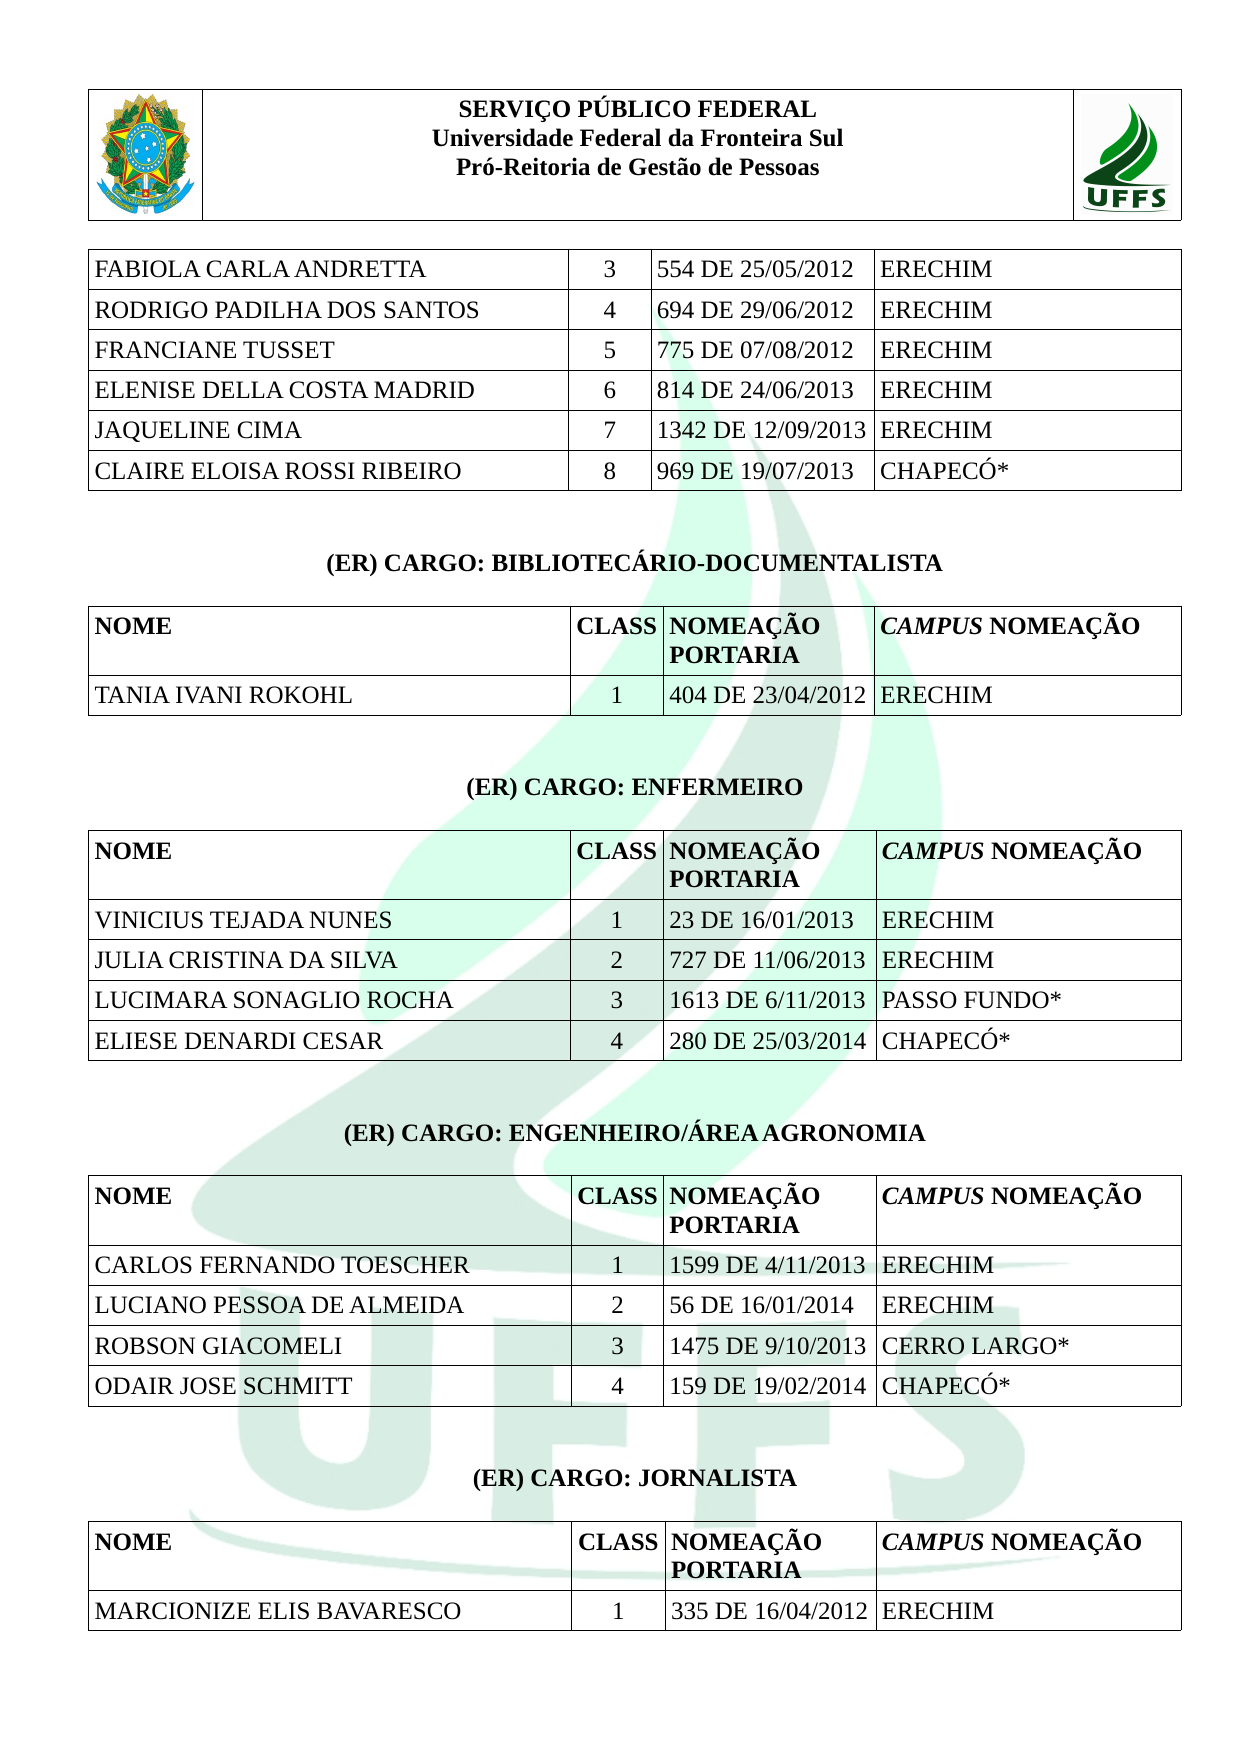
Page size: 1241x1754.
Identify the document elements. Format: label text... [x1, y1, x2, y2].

table_cell VINICIUS TEJADA NUNES [89, 900, 570, 939]
table_cell ROBSON GIACOMELI [89, 1326, 571, 1365]
table_cell ERECHIM [875, 250, 1181, 289]
table_cell 1 [571, 900, 663, 939]
table_cell 8 [569, 451, 651, 490]
picture [88, 491, 1182, 606]
table_cell 1613 DE 6/11/2013 [664, 981, 876, 1020]
table_cell JULIA CRISTINA DA SILVA [89, 940, 570, 980]
text (ER) CARGO: JORNALISTA [88, 1463, 1181, 1492]
table_cell 694 DE 29/06/2012 [652, 290, 874, 329]
table_cell CARLOS FERNANDO TOESCHER [89, 1246, 571, 1285]
table_cell 2 [571, 940, 663, 980]
table_header NOMEAÇÃO PORTARIA [666, 1522, 876, 1590]
table_cell ERECHIM [875, 290, 1181, 329]
table_cell 4 [571, 1021, 663, 1060]
table_cell ERECHIM [875, 411, 1181, 450]
table_header CAMPUS NOMEAÇÃO [875, 607, 1181, 674]
table_cell 3 [572, 1326, 663, 1365]
table_header NOME [89, 607, 570, 674]
table_cell ELENISE DELLA COSTA MADRID [89, 371, 568, 410]
table_header CLASS [571, 607, 663, 674]
table_cell 280 DE 25/03/2014 [664, 1021, 876, 1060]
table_header NOMEAÇÃO PORTARIA [664, 831, 876, 899]
table_cell PASSO FUNDO* [877, 981, 1181, 1020]
table_cell ERECHIM [877, 1286, 1181, 1325]
table_cell ERECHIM [877, 940, 1181, 980]
table_cell FRANCIANE TUSSET [89, 330, 568, 369]
table_cell 23 DE 16/01/2013 [664, 900, 876, 939]
table_cell 969 DE 19/07/2013 [652, 451, 874, 490]
table_cell 4 [572, 1366, 663, 1406]
table_cell CHAPECÓ* [877, 1366, 1181, 1406]
table_cell CLAIRE ELOISA ROSSI RIBEIRO [89, 451, 568, 490]
table_cell JAQUELINE CIMA [89, 411, 568, 450]
table_cell ERECHIM [875, 371, 1181, 410]
table_cell ELIESE DENARDI CESAR [89, 1021, 570, 1060]
table_cell 3 [569, 250, 651, 289]
table_header CLASS [572, 1522, 665, 1590]
table_cell 1 [572, 1591, 665, 1630]
table_cell 5 [569, 330, 651, 369]
table_header CAMPUS NOMEAÇÃO [877, 831, 1181, 899]
table_cell ERECHIM [877, 1591, 1181, 1630]
picture [88, 1061, 1182, 1175]
table_cell 1 [571, 676, 663, 715]
table_cell FABIOLA CARLA ANDRETTA [89, 250, 568, 289]
table_header CLASS [572, 1176, 663, 1244]
table_cell CHAPECÓ* [877, 1021, 1181, 1060]
table_cell CHAPECÓ* [875, 451, 1181, 490]
table_cell 554 DE 25/05/2012 [652, 250, 874, 289]
table_cell 3 [571, 981, 663, 1020]
table_cell 814 DE 24/06/2013 [652, 371, 874, 410]
text (ER) CARGO: ENGENHEIRO/ÁREA AGRONOMIA [88, 1118, 1181, 1147]
table_header NOME [89, 1522, 571, 1590]
table_header NOME [89, 831, 570, 899]
table_cell 1 [572, 1246, 663, 1285]
table_header CAMPUS NOMEAÇÃO [877, 1176, 1181, 1244]
picture [88, 715, 1182, 830]
table_cell 7 [569, 411, 651, 450]
picture [88, 1406, 1182, 1521]
picture [203, 90, 1073, 220]
table_header NOMEAÇÃO PORTARIA [664, 1176, 876, 1244]
table_cell 1475 DE 9/10/2013 [664, 1326, 876, 1365]
table_cell 727 DE 11/06/2013 [664, 940, 876, 980]
table_cell 4 [569, 290, 651, 329]
table_cell LUCIMARA SONAGLIO ROCHA [89, 981, 570, 1020]
table_cell 1599 DE 4/11/2013 [664, 1246, 876, 1285]
table_cell ERECHIM [875, 330, 1181, 369]
table_cell ERECHIM [875, 676, 1181, 715]
picture [88, 1630, 1182, 1695]
table_header CLASS [571, 831, 663, 899]
table_cell 404 DE 23/04/2012 [664, 676, 874, 715]
table_header NOMEAÇÃO PORTARIA [664, 607, 874, 674]
table_cell ERECHIM [877, 900, 1181, 939]
table_cell CERRO LARGO* [877, 1326, 1181, 1365]
table_cell 335 DE 16/04/2012 [666, 1591, 876, 1630]
table_cell ODAIR JOSE SCHMITT [89, 1366, 571, 1406]
table_cell 2 [572, 1286, 663, 1325]
table_header NOME [89, 1176, 571, 1244]
table_cell 56 DE 16/01/2014 [664, 1286, 876, 1325]
table_cell 1342 DE 12/09/2013 [652, 411, 874, 450]
table_cell ERECHIM [877, 1246, 1181, 1285]
table_cell 775 DE 07/08/2012 [652, 330, 874, 369]
table_cell MARCIONIZE ELIS BAVARESCO [89, 1591, 571, 1630]
picture [89, 90, 202, 220]
table_cell 159 DE 19/02/2014 [664, 1366, 876, 1406]
text (ER) CARGO: BIBLIOTECÁRIO-DOCUMENTALISTA [88, 548, 1181, 577]
table_cell TANIA IVANI ROKOHL [89, 676, 570, 715]
text (ER) CARGO: ENFERMEIRO [88, 772, 1181, 801]
picture [88, 90, 1182, 249]
table_cell RODRIGO PADILHA DOS SANTOS [89, 290, 568, 329]
table_cell LUCIANO PESSOA DE ALMEIDA [89, 1286, 571, 1325]
table_cell 6 [569, 371, 651, 410]
table_header CAMPUS NOMEAÇÃO [877, 1522, 1181, 1590]
